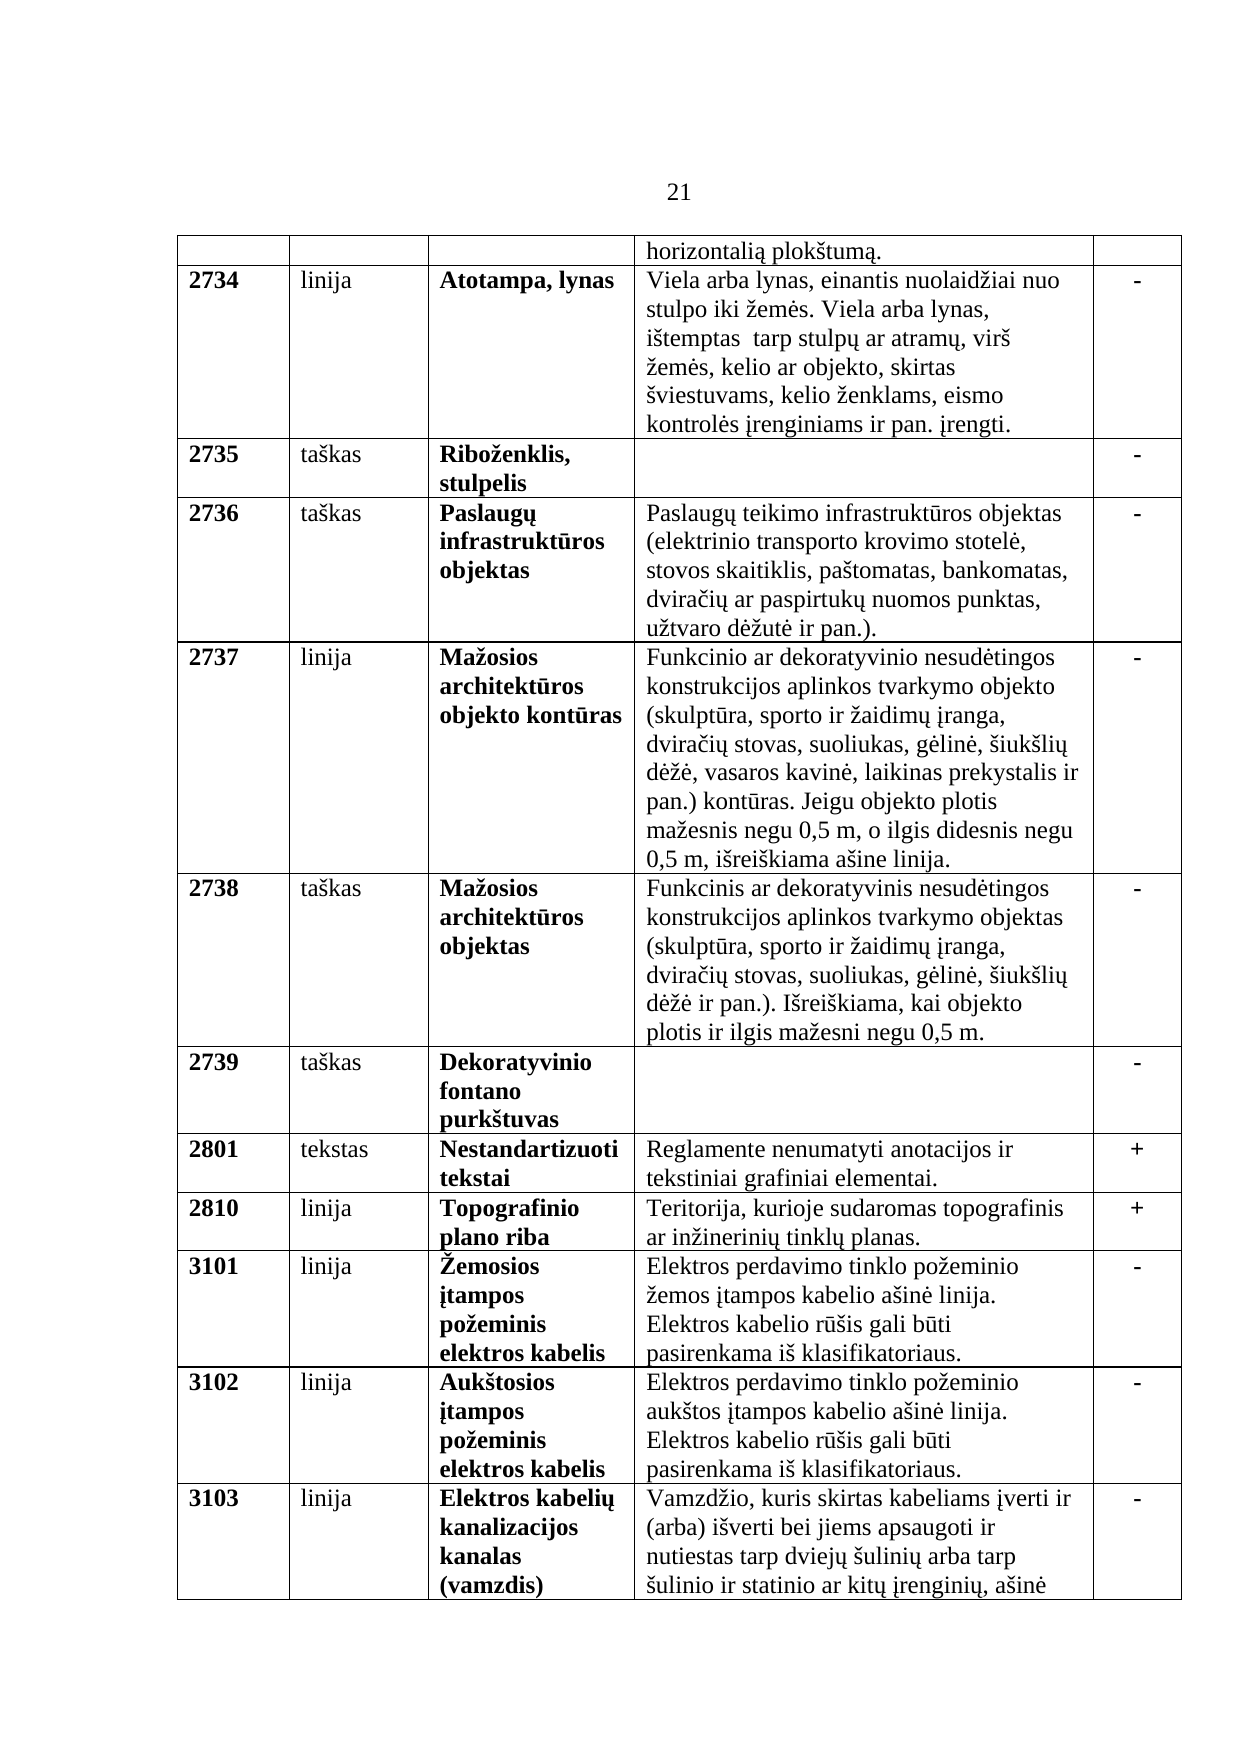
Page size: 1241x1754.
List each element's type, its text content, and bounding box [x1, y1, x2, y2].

table_cell [635, 1047, 1093, 1133]
table_cell Riboženklis, stulpelis [429, 439, 634, 497]
table_cell Funkcinis ar dekoratyvinis nesudėtingos konstrukcijos aplinkos tvarkymo objektas (skulptūra, sporto ir žaidimų įranga, dviračių stovas, suoliukas, gėlinė, šiukšlių dėžė ir pan.). Išreiškiama, kai objekto plotis ir ilgis mažesni negu 0,5 m. [635, 874, 1093, 1046]
table_cell 2739 [178, 1047, 289, 1133]
table_cell 2734 [178, 266, 289, 438]
table_cell - [1094, 1251, 1181, 1366]
table_cell 2801 [178, 1134, 289, 1192]
table_cell Mažosios architektūros objekto kontūras [429, 643, 634, 872]
table_cell 2736 [178, 498, 289, 641]
table_cell Mažosios architektūros objektas [429, 874, 634, 1046]
table_cell + [1094, 1193, 1181, 1250]
table_cell Viela arba lynas, einantis nuolaidžiai nuo stulpo iki žemės. Viela arba lynas, ištemptas tarp stulpų ar atramų, virš žemės, kelio ar objekto, skirtas šviestuvams, kelio ženklams, eismo kontrolės įrenginiams ir pan. įrengti. [635, 266, 1093, 438]
table_cell taškas [290, 498, 428, 641]
table_cell Paslaugų infrastruktūros objektas [429, 498, 634, 641]
table_cell - [1094, 266, 1181, 438]
table_cell - [1094, 236, 1181, 264]
table_cell - [1094, 1047, 1181, 1133]
table_cell Paslaugų teikimo infrastruktūros objektas (elektrinio transporto krovimo stotelė, stovos skaitiklis, paštomatas, bankomatas, dviračių ar paspirtukų nuomos punktas, užtvaro dėžutė ir pan.). [635, 498, 1093, 641]
table_cell 3102 [178, 1368, 289, 1482]
table_cell linija [290, 1484, 428, 1598]
table_cell - [1094, 874, 1181, 1046]
table_cell Funkcinio ar dekoratyvinio nesudėtingos konstrukcijos aplinkos tvarkymo objekto (skulptūra, sporto ir žaidimų įranga, dviračių stovas, suoliukas, gėlinė, šiukšlių dėžė, vasaros kavinė, laikinas prekystalis ir pan.) kontūras. Jeigu objekto plotis mažesnis negu 0,5 m, o ilgis didesnis negu 0,5 m, išreiškiama ašine linija. [635, 643, 1093, 872]
table_cell 3103 [178, 1484, 289, 1598]
table_cell Vamzdžio, kuris skirtas kabeliams įverti ir (arba) išverti bei jiems apsaugoti ir nutiestas tarp dviejų šulinių arba tarp šulinio ir statinio ar kitų įrenginių, ašinė [635, 1484, 1093, 1598]
table_cell - [1094, 498, 1181, 641]
table_cell linija [290, 1368, 428, 1482]
table_cell Elektros kabelių kanalizacijos kanalas (vamzdis) [429, 1484, 634, 1598]
table_cell Dekoratyvinio fontano purkštuvas [429, 1047, 634, 1133]
table_cell - [1094, 439, 1181, 497]
table_cell taškas [290, 874, 428, 1046]
table_cell taškas [290, 439, 428, 497]
table_cell + [1094, 1134, 1181, 1192]
table_cell [429, 236, 634, 264]
table_cell tekstas [290, 1134, 428, 1192]
table_cell [635, 439, 1093, 497]
table_cell 3101 [178, 1251, 289, 1366]
table_cell linija [290, 1193, 428, 1250]
table_cell Atotampa, lynas [429, 266, 634, 438]
table_cell - [1094, 1484, 1181, 1598]
table_cell [290, 236, 428, 264]
table_cell Aukštosios įtampos požeminis elektros kabelis [429, 1368, 634, 1482]
table_cell 2735 [178, 439, 289, 497]
table_cell horizontalią plokštumą. [635, 236, 1093, 264]
table_cell Nestandartizuoti tekstai [429, 1134, 634, 1192]
table_cell Reglamente nenumatyti anotacijos ir tekstiniai grafiniai elementai. [635, 1134, 1093, 1192]
table_cell Elektros perdavimo tinklo požeminio žemos įtampos kabelio ašinė linija. Elektros kabelio rūšis gali būti pasirenkama iš klasifikatoriaus. [635, 1251, 1093, 1366]
table_cell [178, 236, 289, 264]
table_cell linija [290, 266, 428, 438]
table_cell 2738 [178, 874, 289, 1046]
table_cell - [1094, 1368, 1181, 1482]
table_cell 2810 [178, 1193, 289, 1250]
table_cell taškas [290, 1047, 428, 1133]
table_cell linija [290, 1251, 428, 1366]
table_cell Teritorija, kurioje sudaromas topografinis ar inžinerinių tinklų planas. [635, 1193, 1093, 1250]
table_cell Žemosios įtampos požeminis elektros kabelis [429, 1251, 634, 1366]
table_cell Topografinio plano riba [429, 1193, 634, 1250]
table_cell Elektros perdavimo tinklo požeminio aukštos įtampos kabelio ašinė linija. Elektros kabelio rūšis gali būti pasirenkama iš klasifikatoriaus. [635, 1368, 1093, 1482]
table_cell - [1094, 643, 1181, 872]
table_cell 2737 [178, 643, 289, 872]
table_cell linija [290, 643, 428, 872]
